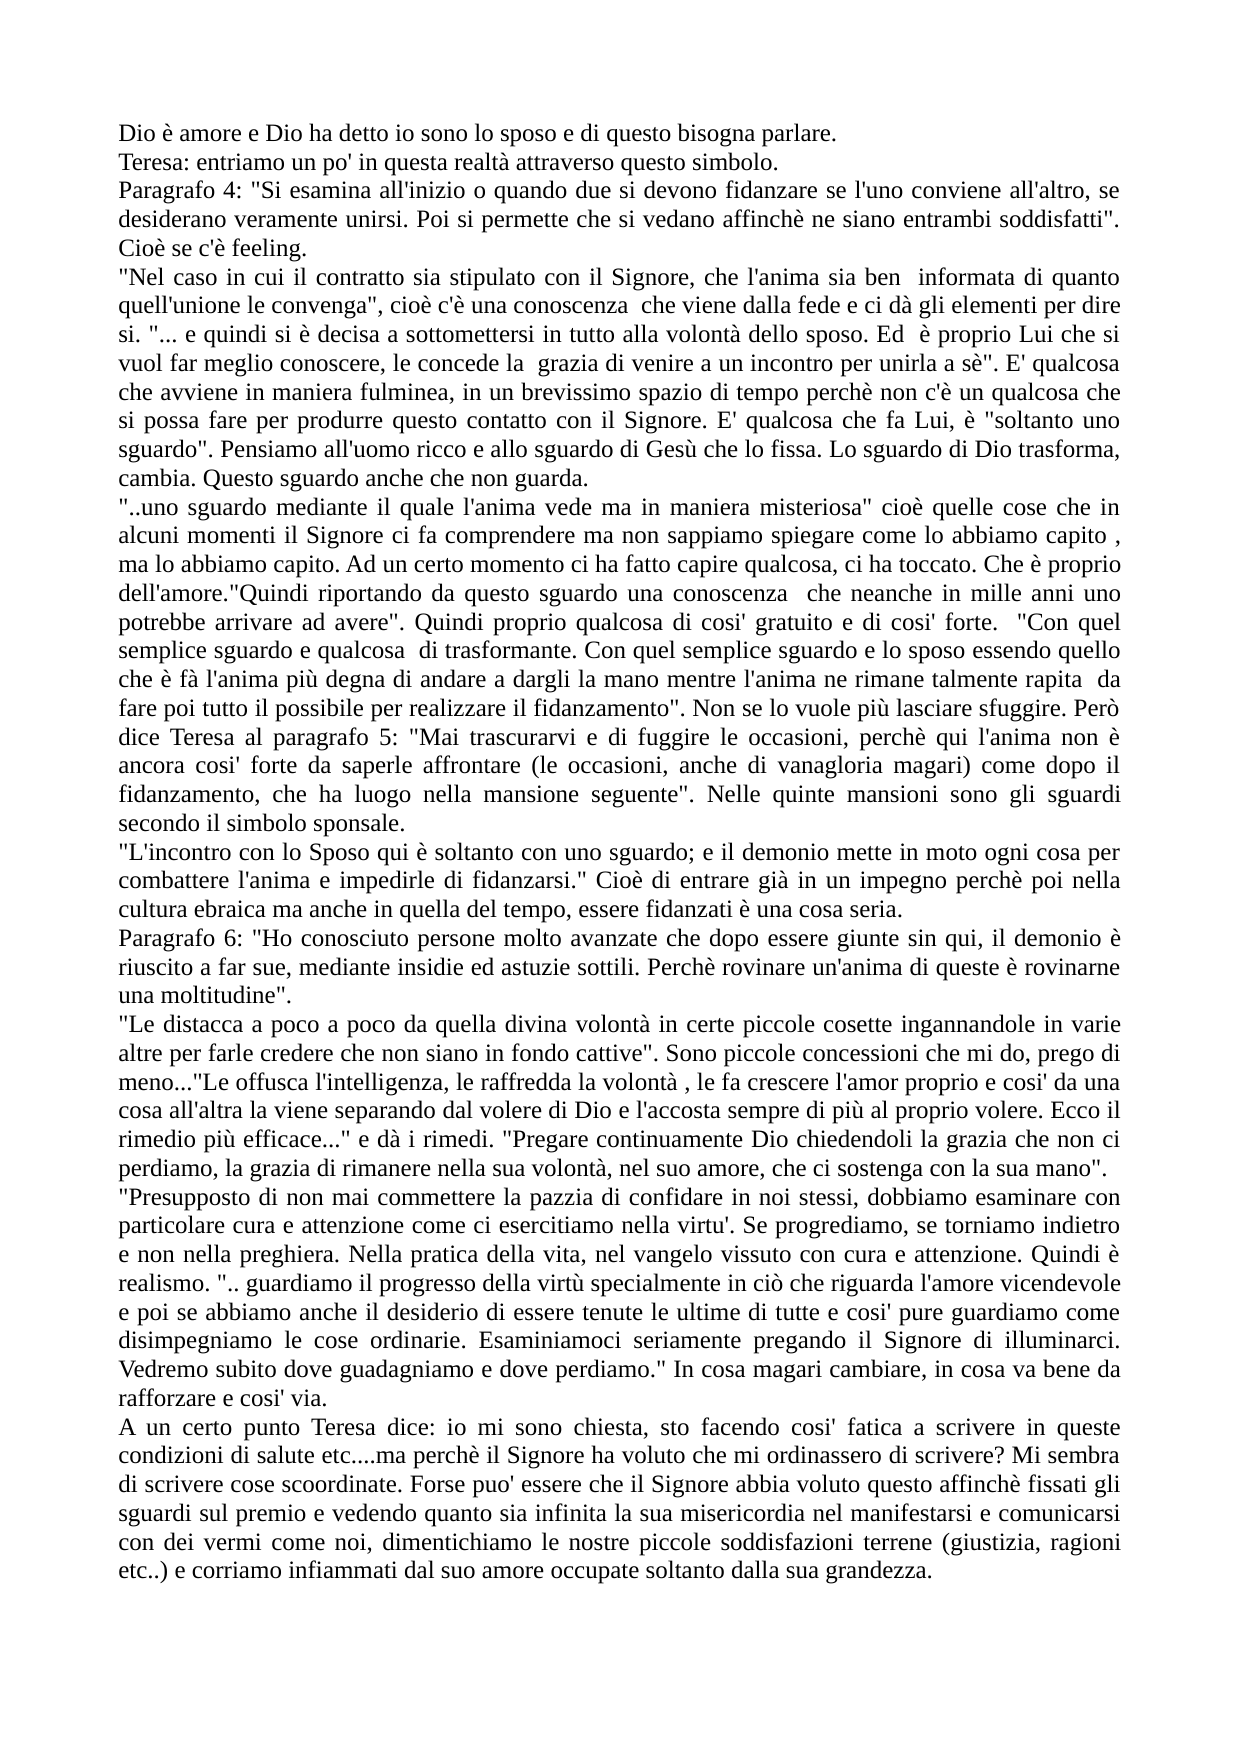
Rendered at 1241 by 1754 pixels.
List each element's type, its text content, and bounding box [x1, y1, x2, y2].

text Paragrafo 6: "Ho conosciuto persone molto avanzate che dopo essere giunte sin qui, il demonio è riuscito a far sue, mediante insidie ed astuzie sottili. Perchè rovinare un'anima di queste è rovinarne una moltitudine". [118, 923, 1122, 1009]
text A un certo punto Teresa dice: io mi sono chiesta, sto facendo cosi' fatica a scrivere in queste condizioni di salute etc....ma perchè il Signore ha voluto che mi ordinassero di scrivere? Mi sembra di scrivere cose scoordinate. Forse puo' essere che il Signore abbia voluto questo affinchè fissati gli sguardi sul premio e vedendo quanto sia infinita la sua misericordia nel manifestarsi e comunicarsi con dei vermi come noi, dimentichiamo le nostre piccole soddisfazioni terrene (giustizia, ragioni etc..) e corriamo infiammati dal suo amore occupate soltanto dalla sua grandezza. [118, 1412, 1122, 1584]
text "..uno sguardo mediante il quale l'anima vede ma in maniera misteriosa" cioè quelle cose che in alcuni momenti il Signore ci fa comprendere ma non sappiamo spiegare come lo abbiamo capito , ma lo abbiamo capito. Ad un certo momento ci ha fatto capire qualcosa, ci ha toccato. Che è proprio dell'amore."Quindi riportando da questo sguardo una conoscenza che neanche in mille anni uno potrebbe arrivare ad avere". Quindi proprio qualcosa di cosi' gratuito e di cosi' forte. "Con quel semplice sguardo e qualcosa di trasformante. Con quel semplice sguardo e lo sposo essendo quello che è fà l'anima più degna di andare a dargli la mano mentre l'anima ne rimane talmente rapita da fare poi tutto il possibile per realizzare il fidanzamento". Non se lo vuole più lasciare sfuggire. Però dice Teresa al paragrafo 5: "Mai trascurarvi e di fuggire le occasioni, perchè qui l'anima non è ancora cosi' forte da saperle affrontare (le occasioni, anche di vanagloria magari) come dopo il fidanzamento, che ha luogo nella mansione seguente". Nelle quinte mansioni sono gli sguardi secondo il simbolo sponsale. [118, 492, 1122, 837]
text "L'incontro con lo Sposo qui è soltanto con uno sguardo; e il demonio mette in moto ogni cosa per combattere l'anima e impedirle di fidanzarsi." Cioè di entrare già in un impegno perchè poi nella cultura ebraica ma anche in quella del tempo, essere fidanzati è una cosa seria. [118, 837, 1122, 923]
text "Presupposto di non mai commettere la pazzia di confidare in noi stessi, dobbiamo esaminare con particolare cura e attenzione come ci esercitiamo nella virtu'. Se progrediamo, se torniamo indietro e non nella preghiera. Nella pratica della vita, nel vangelo vissuto con cura e attenzione. Quindi è realismo. ".. guardiamo il progresso della virtù specialmente in ciò che riguarda l'amore vicendevole e poi se abbiamo anche il desiderio di essere tenute le ultime di tutte e cosi' pure guardiamo come disimpegniamo le cose ordinarie. Esaminiamoci seriamente pregando il Signore di illuminarci. Vedremo subito dove guadagniamo e dove perdiamo." In cosa magari cambiare, in cosa va bene da rafforzare e cosi' via. [118, 1182, 1122, 1412]
text Dio è amore e Dio ha detto io sono lo sposo e di questo bisogna parlare. [118, 118, 1122, 147]
text "Le distacca a poco a poco da quella divina volontà in certe piccole cosette ingannandole in varie altre per farle credere che non siano in fondo cattive". Sono piccole concessioni che mi do, prego di meno..."Le offusca l'intelligenza, le raffredda la volontà , le fa crescere l'amor proprio e cosi' da una cosa all'altra la viene separando dal volere di Dio e l'accosta sempre di più al proprio volere. Ecco il rimedio più efficace..." e dà i rimedi. "Pregare continuamente Dio chiedendoli la grazia che non ci perdiamo, la grazia di rimanere nella sua volontà, nel suo amore, che ci sostenga con la sua mano". [118, 1009, 1122, 1182]
text Teresa: entriamo un po' in questa realtà attraverso questo simbolo. [118, 147, 1122, 176]
text "Nel caso in cui il contratto sia stipulato con il Signore, che l'anima sia ben informata di quanto quell'unione le convenga", cioè c'è una conoscenza che viene dalla fede e ci dà gli elementi per dire si. "... e quindi si è decisa a sottomettersi in tutto alla volontà dello sposo. Ed è proprio Lui che si vuol far meglio conoscere, le concede la grazia di venire a un incontro per unirla a sè". E' qualcosa che avviene in maniera fulminea, in un brevissimo spazio di tempo perchè non c'è un qualcosa che si possa fare per produrre questo contatto con il Signore. E' qualcosa che fa Lui, è "soltanto uno sguardo". Pensiamo all'uomo ricco e allo sguardo di Gesù che lo fissa. Lo sguardo di Dio trasforma, cambia. Questo sguardo anche che non guarda. [118, 262, 1122, 492]
text Paragrafo 4: "Si esamina all'inizio o quando due si devono fidanzare se l'uno conviene all'altro, se desiderano veramente unirsi. Poi si permette che si vedano affinchè ne siano entrambi soddisfatti". Cioè se c'è feeling. [118, 176, 1122, 262]
